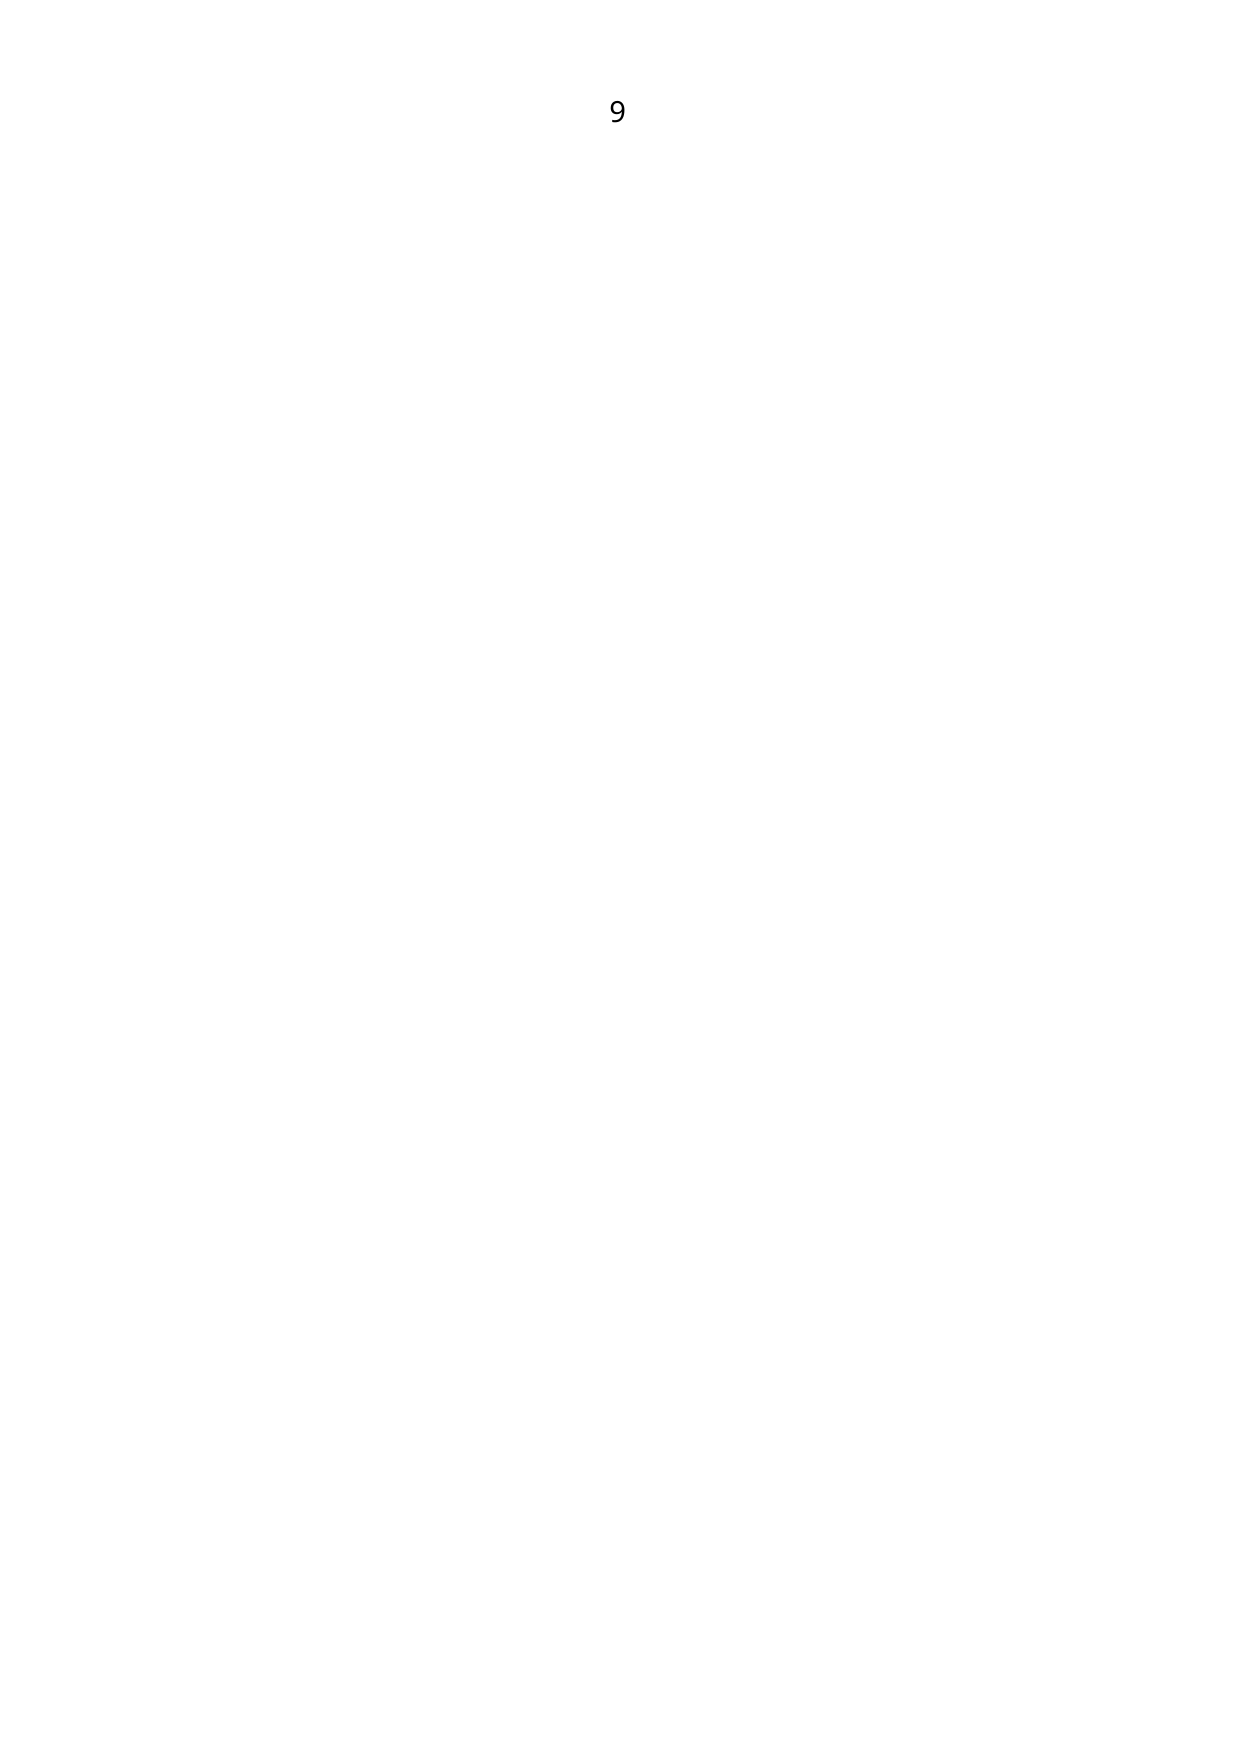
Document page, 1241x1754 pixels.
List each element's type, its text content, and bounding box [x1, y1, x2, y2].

text 6 [97, 91, 1137, 131]
